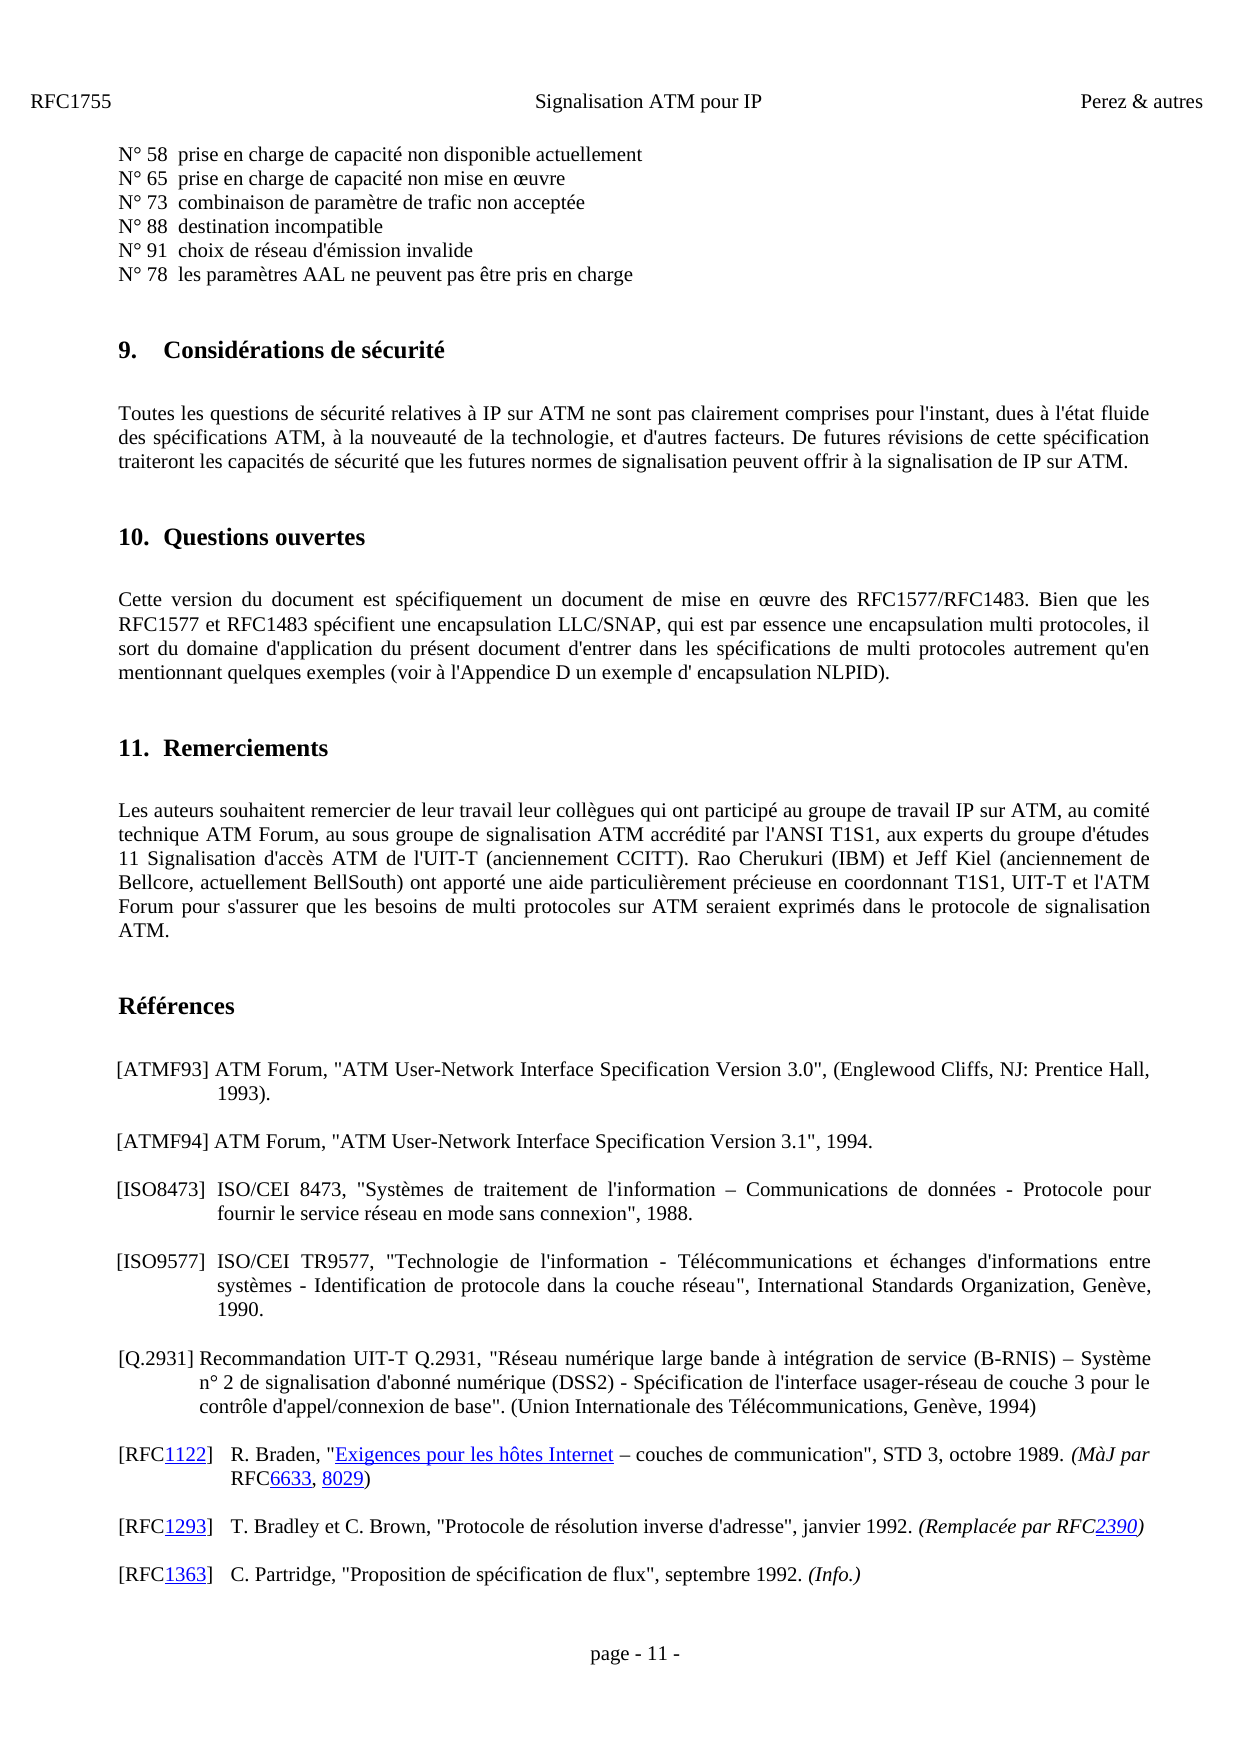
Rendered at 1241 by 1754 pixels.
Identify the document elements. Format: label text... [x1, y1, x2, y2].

text Toutes les questions de sécurité relatives à IP sur ATM ne sont pas clairement comprises pour l'instant, dues à l'état fluide des spécifications ATM, à la nouveauté de la technologie, et d'autres facteurs. De futures révisions de cette spécification traiteront les capacités de sécurité que les futures normes de signalisation peuvent offrir à la signalisation de IP sur ATM. [118, 401, 1152, 473]
subtitle 10. Questions ouvertes [118, 522, 1152, 551]
subtitle 9. Considérations de sécurité [118, 336, 1152, 364]
text Cette version du document est spécifiquement un document de mise en œuvre des RFC1577/RFC1483. Bien que les RFC1577 et RFC1483 spécifient une encapsulation LLC/SNAP, qui est par essence une encapsulation multi protocoles, il sort du domaine d'application du présent document d'entrer dans les spécifications de multi protocoles autrement qu'en mentionnant quelques exemples (voir à l'Appendice D un exemple d' encapsulation NLPID). [118, 587, 1152, 684]
text [RFC1293] T. Bradley et C. Brown, "Protocole de résolution inverse d'adresse", janvier 1992. (Remplacée par RFC2390) [118, 1514, 1152, 1538]
subtitle Références [118, 991, 1152, 1020]
subtitle 11. Remerciements [118, 733, 1152, 761]
text [Q.2931] Recommandation UIT-T Q.2931, "Réseau numérique large bande à intégration de service (B-RNIS) – Système n° 2 de signalisation d'abonné numérique (DSS2) - Spécification de l'interface usager-réseau de couche 3 pour le contrôle d'appel/connexion de base". (Union Internationale des Télécommunications, Genève, 1994) [118, 1346, 1152, 1418]
text [ISO8473] ISO/CEI 8473, "Systèmes de traitement de l'information – Communications de données - Protocole pour fournir le service réseau en mode sans connexion", 1988. [116, 1177, 1152, 1225]
text N° 58 prise en charge de capacité non disponible actuellement [118, 142, 1152, 166]
text [ISO9577] ISO/CEI TR9577, "Technologie de l'information - Télécommunications et échanges d'informations entre systèmes - Identification de protocole dans la couche réseau", International Standards Organization, Genève, 1990. [116, 1249, 1152, 1321]
text [ATMF94] ATM Forum, "ATM User-Network Interface Specification Version 3.1", 1994. [116, 1129, 1152, 1153]
text N° 73 combinaison de paramètre de trafic non acceptée [118, 190, 1152, 214]
text N° 78 les paramètres AAL ne peuvent pas être pris en charge [118, 262, 1152, 286]
text N° 88 destination incompatible [118, 214, 1152, 238]
text N° 91 choix de réseau d'émission invalide [118, 238, 1152, 262]
text [RFC1363] C. Partridge, "Proposition de spécification de flux", septembre 1992. (Info.) [118, 1562, 1152, 1586]
text N° 65 prise en charge de capacité non mise en œuvre [118, 166, 1152, 190]
text [ATMF93] ATM Forum, "ATM User-Network Interface Specification Version 3.0", (Englewood Cliffs, NJ: Prentice Hall, 1993). [116, 1057, 1152, 1105]
text [RFC1122] R. Braden, "Exigences pour les hôtes Internet – couches de communication", STD 3, octobre 1989. (MàJ par RFC6633, 8029) [118, 1442, 1152, 1490]
text Les auteurs souhaitent remercier de leur travail leur collègues qui ont participé au groupe de travail IP sur ATM, au comité technique ATM Forum, au sous groupe de signalisation ATM accrédité par l'ANSI T1S1, aux experts du groupe d'études 11 Signalisation d'accès ATM de l'UIT-T (anciennement CCITT). Rao Cherukuri (IBM) et Jeff Kiel (anciennement de Bellcore, actuellement BellSouth) ont apporté une aide particulièrement précieuse en coordonnant T1S1, UIT-T et l'ATM Forum pour s'assurer que les besoins de multi protocoles sur ATM seraient exprimés dans le protocole de signalisation ATM. [118, 798, 1152, 942]
